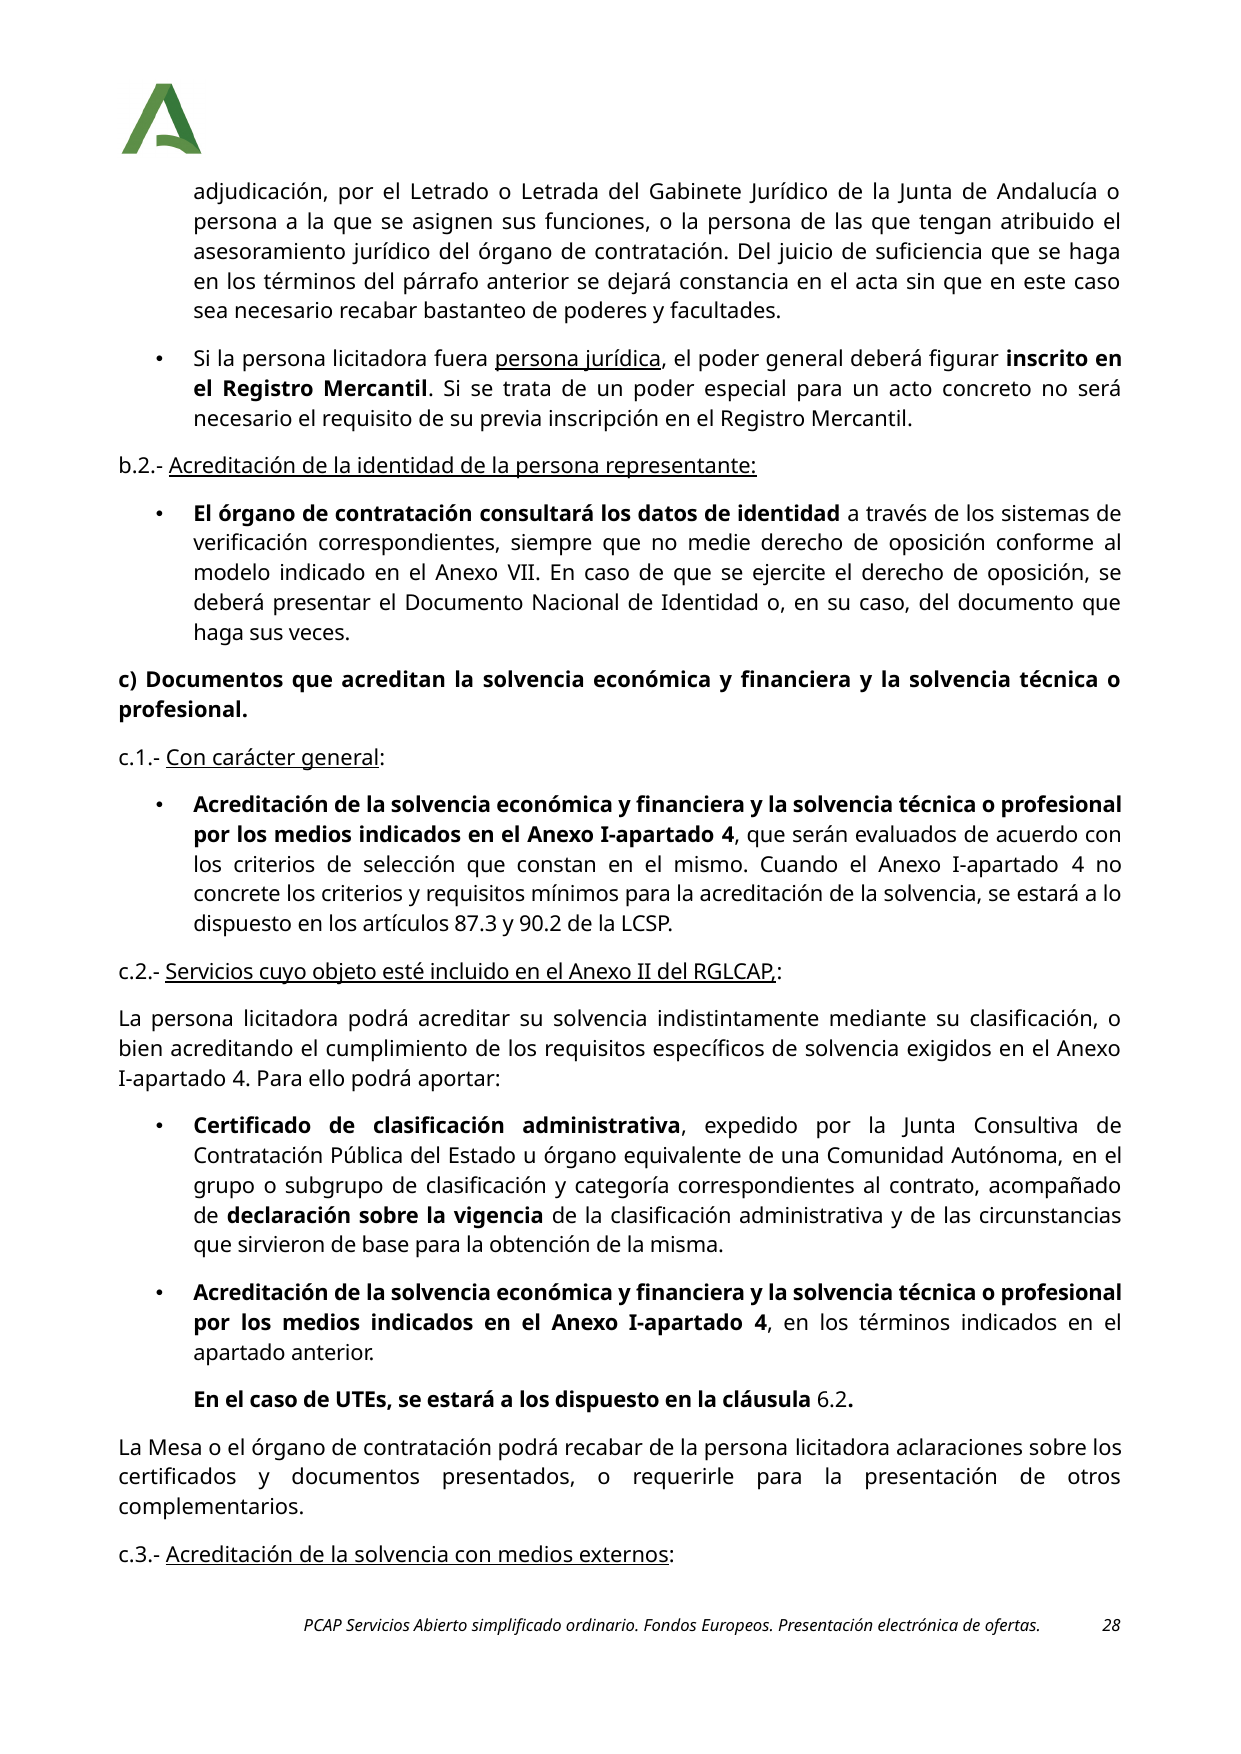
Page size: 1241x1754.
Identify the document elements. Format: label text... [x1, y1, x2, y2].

text c.1.- Con carácter general: [118, 742, 1122, 771]
list Acreditación de la solvencia económica y financiera y la solvencia técnica o profesional por los medios indicados en el Anexo I-apartado 4, que serán evaluados de acuerdo con los criterios de selección que constan en el mismo. Cuando el Anexo I-apartado 4 no concrete los criterios y requisitos mínimos para la acreditación de la solvencia, se estará a lo dispuesto en los artículos 87.3 y 90.2 de la LCSP. [156, 789, 1122, 938]
list Certificado de clasificación administrativa, expedido por la Junta Consultiva de Contratación Pública del Estado u órgano equivalente de una Comunidad Autónoma, en el grupo o subgrupo de clasificación y categoría correspondientes al contrato, acompañado de declaración sobre la vigencia de la clasificación administrativa y de las circunstancias que sirvieron de base para la obtención de la misma. [156, 1110, 1122, 1259]
picture [117, 79, 206, 158]
text c.2.- Servicios cuyo objeto esté incluido en el Anexo II del RGLCAP,: [118, 956, 1122, 986]
text La persona licitadora podrá acreditar su solvencia indistintamente mediante su clasificación, o bien acreditando el cumplimiento de los requisitos específicos de solvencia exigidos en el Anexo I-apartado 4. Para ello podrá aportar: [118, 1003, 1122, 1093]
text c.3.- Acreditación de la solvencia con medios externos: [118, 1539, 1122, 1568]
text b.2.- Acreditación de la identidad de la persona representante: [118, 450, 1122, 480]
list Acreditación de la solvencia económica y financiera y la solvencia técnica o profesional por los medios indicados en el Anexo I-apartado 4, en los términos indicados en el apartado anterior. [156, 1277, 1122, 1366]
list Si la persona licitadora fuera persona jurídica, el poder general deberá figurar inscrito en el Registro Mercantil. Si se trata de un poder especial para un acto concreto no será necesario el requisito de su previa inscripción en el Registro Mercantil. [156, 343, 1122, 432]
list En el caso de UTEs, se estará a los dispuesto en la cláusula 6.2. [156, 1384, 1122, 1414]
text c) Documentos que acreditan la solvencia económica y financiera y la solvencia técnica o profesional. [118, 664, 1122, 724]
list adjudicación, por el Letrado o Letrada del Gabinete Jurídico de la Junta de Andalucía o persona a la que se asignen sus funciones, o la persona de las que tengan atribuido el asesoramiento jurídico del órgano de contratación. Del juicio de suficiencia que se haga en los términos del párrafo anterior se dejará constancia en el acta sin que en este caso sea necesario recabar bastanteo de poderes y facultades. [156, 176, 1122, 325]
list El órgano de contratación consultará los datos de identidad a través de los sistemas de verificación correspondientes, siempre que no medie derecho de oposición conforme al modelo indicado en el Anexo VII. En caso de que se ejercite el derecho de oposición, se deberá presentar el Documento Nacional de Identidad o, en su caso, del documento que haga sus veces. [156, 498, 1122, 647]
text La Mesa o el órgano de contratación podrá recabar de la persona licitadora aclaraciones sobre los certificados y documentos presentados, o requerirle para la presentación de otros complementarios. [118, 1432, 1122, 1521]
